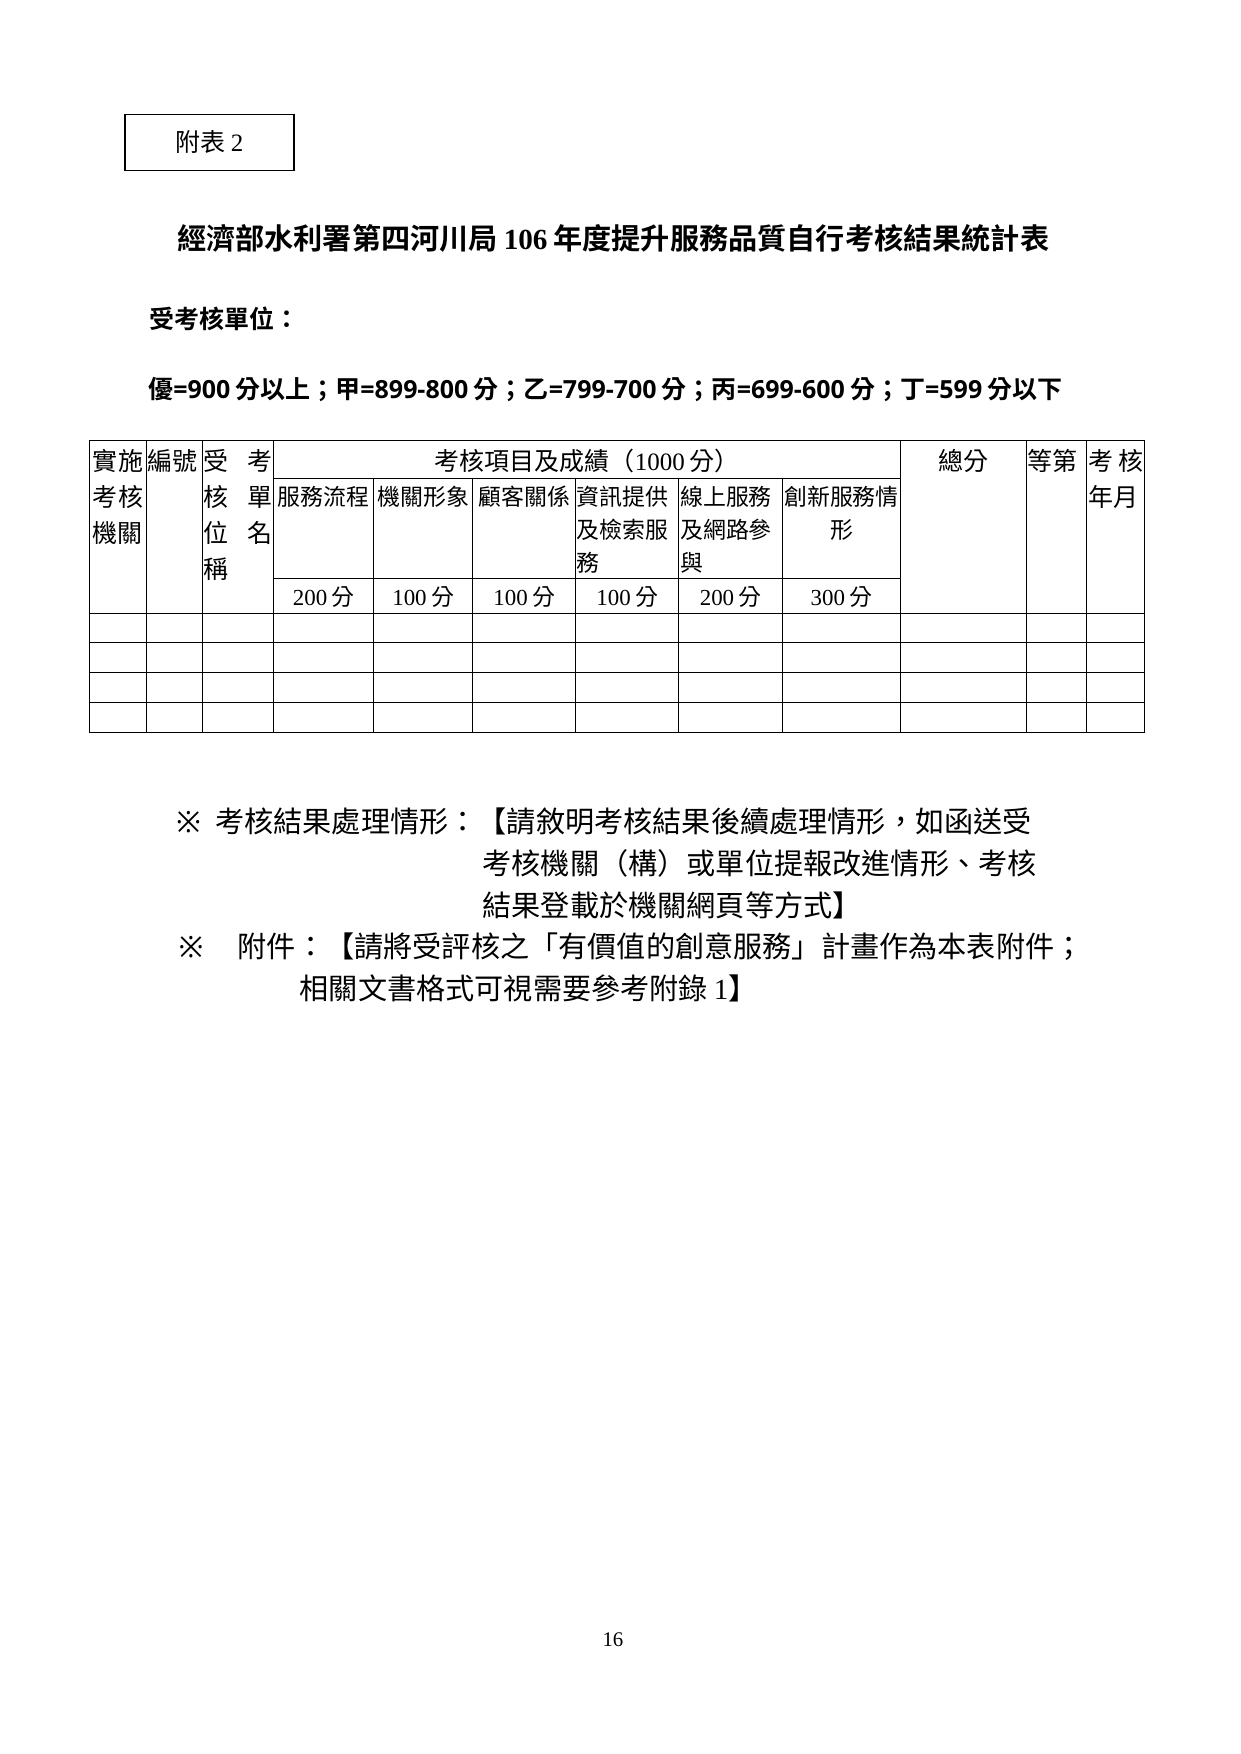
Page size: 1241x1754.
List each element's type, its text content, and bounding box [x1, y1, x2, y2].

table_cell [203, 643, 273, 672]
table_cell [90, 643, 146, 672]
table_cell [147, 673, 202, 702]
table_cell 100分 [374, 579, 472, 612]
table_cell [473, 614, 575, 642]
text 受考核單位： [149, 299, 1063, 336]
table_cell [274, 673, 373, 702]
table_cell [374, 673, 472, 702]
table_cell [679, 614, 782, 642]
table_cell [147, 614, 202, 642]
table_header 總分 [901, 441, 1026, 612]
table_cell [783, 703, 900, 732]
table_cell 顧客關係 [473, 479, 575, 578]
table_cell [783, 673, 900, 702]
table_cell [783, 643, 900, 672]
table_cell [90, 673, 146, 702]
table_cell [473, 703, 575, 732]
table_header 編號 [147, 441, 202, 612]
table_cell 300分 [783, 579, 900, 612]
table_cell [203, 614, 273, 642]
table_cell [473, 643, 575, 672]
table_cell 服務流程 [274, 479, 373, 578]
table_cell [1087, 673, 1144, 702]
table_cell [147, 703, 202, 732]
table_header 等第 [1027, 441, 1086, 612]
table_cell [90, 703, 146, 732]
table_cell [901, 614, 1026, 642]
list 附件：【請將受評核之「有價值的創意服務」計畫作為本表附件；相關文書格式可視需要參考附錄1】 [178, 924, 1063, 1008]
table_cell [147, 643, 202, 672]
table_cell 創新服務情形 [783, 479, 900, 578]
table_cell [374, 703, 472, 732]
table_cell 200分 [274, 579, 373, 612]
table_cell [901, 643, 1026, 672]
table_cell [203, 673, 273, 702]
table_cell 100分 [576, 579, 678, 612]
table_cell [783, 614, 900, 642]
table_cell [473, 673, 575, 702]
table_cell [203, 703, 273, 732]
text 結果登載於機關網頁等方式】 [176, 883, 1063, 924]
table_cell [576, 614, 678, 642]
table_cell [679, 703, 782, 732]
table_header 考核項目及成績（1000分） [274, 441, 900, 477]
text 優=900分以上；甲=899-800分；乙=799-700分；丙=699-600分；丁=599分以下 [148, 370, 1063, 406]
table_cell [901, 673, 1026, 702]
table_cell 100分 [473, 579, 575, 612]
table_cell [374, 643, 472, 672]
table_cell [901, 703, 1026, 732]
table_cell 機關形象 [374, 479, 472, 578]
table_cell [1027, 614, 1086, 642]
table_header 受考核單位名稱 [203, 441, 273, 612]
table_cell [1087, 703, 1144, 732]
table_cell [1087, 643, 1144, 672]
table_cell [1087, 614, 1144, 642]
table_cell 線上服務及網路參與 [679, 479, 782, 578]
table_cell [274, 643, 373, 672]
table_cell 200分 [679, 579, 782, 612]
text 經濟部水利署第四河川局106年度提升服務品質自行考核結果統計表 [162, 216, 1063, 258]
table_cell [679, 643, 782, 672]
table_cell [374, 614, 472, 642]
text 附表2 [141, 122, 278, 159]
table_cell [90, 614, 146, 642]
table_cell [274, 703, 373, 732]
text 考核機關（構）或單位提報改進情形、考核 [176, 841, 1063, 883]
table_cell [576, 643, 678, 672]
table_cell [1027, 703, 1086, 732]
table_header 實施考核機關 [90, 441, 146, 612]
table_cell [274, 614, 373, 642]
table_cell [576, 673, 678, 702]
table_cell [679, 673, 782, 702]
table_cell [1027, 673, 1086, 702]
table_cell 資訊提供及檢索服務 [576, 479, 678, 578]
table_header 考核年月 [1087, 441, 1144, 612]
table_cell [576, 703, 678, 732]
table_cell [1027, 643, 1086, 672]
list 考核結果處理情形：【請敘明考核結果後續處理情形，如函送受 [176, 799, 1063, 841]
